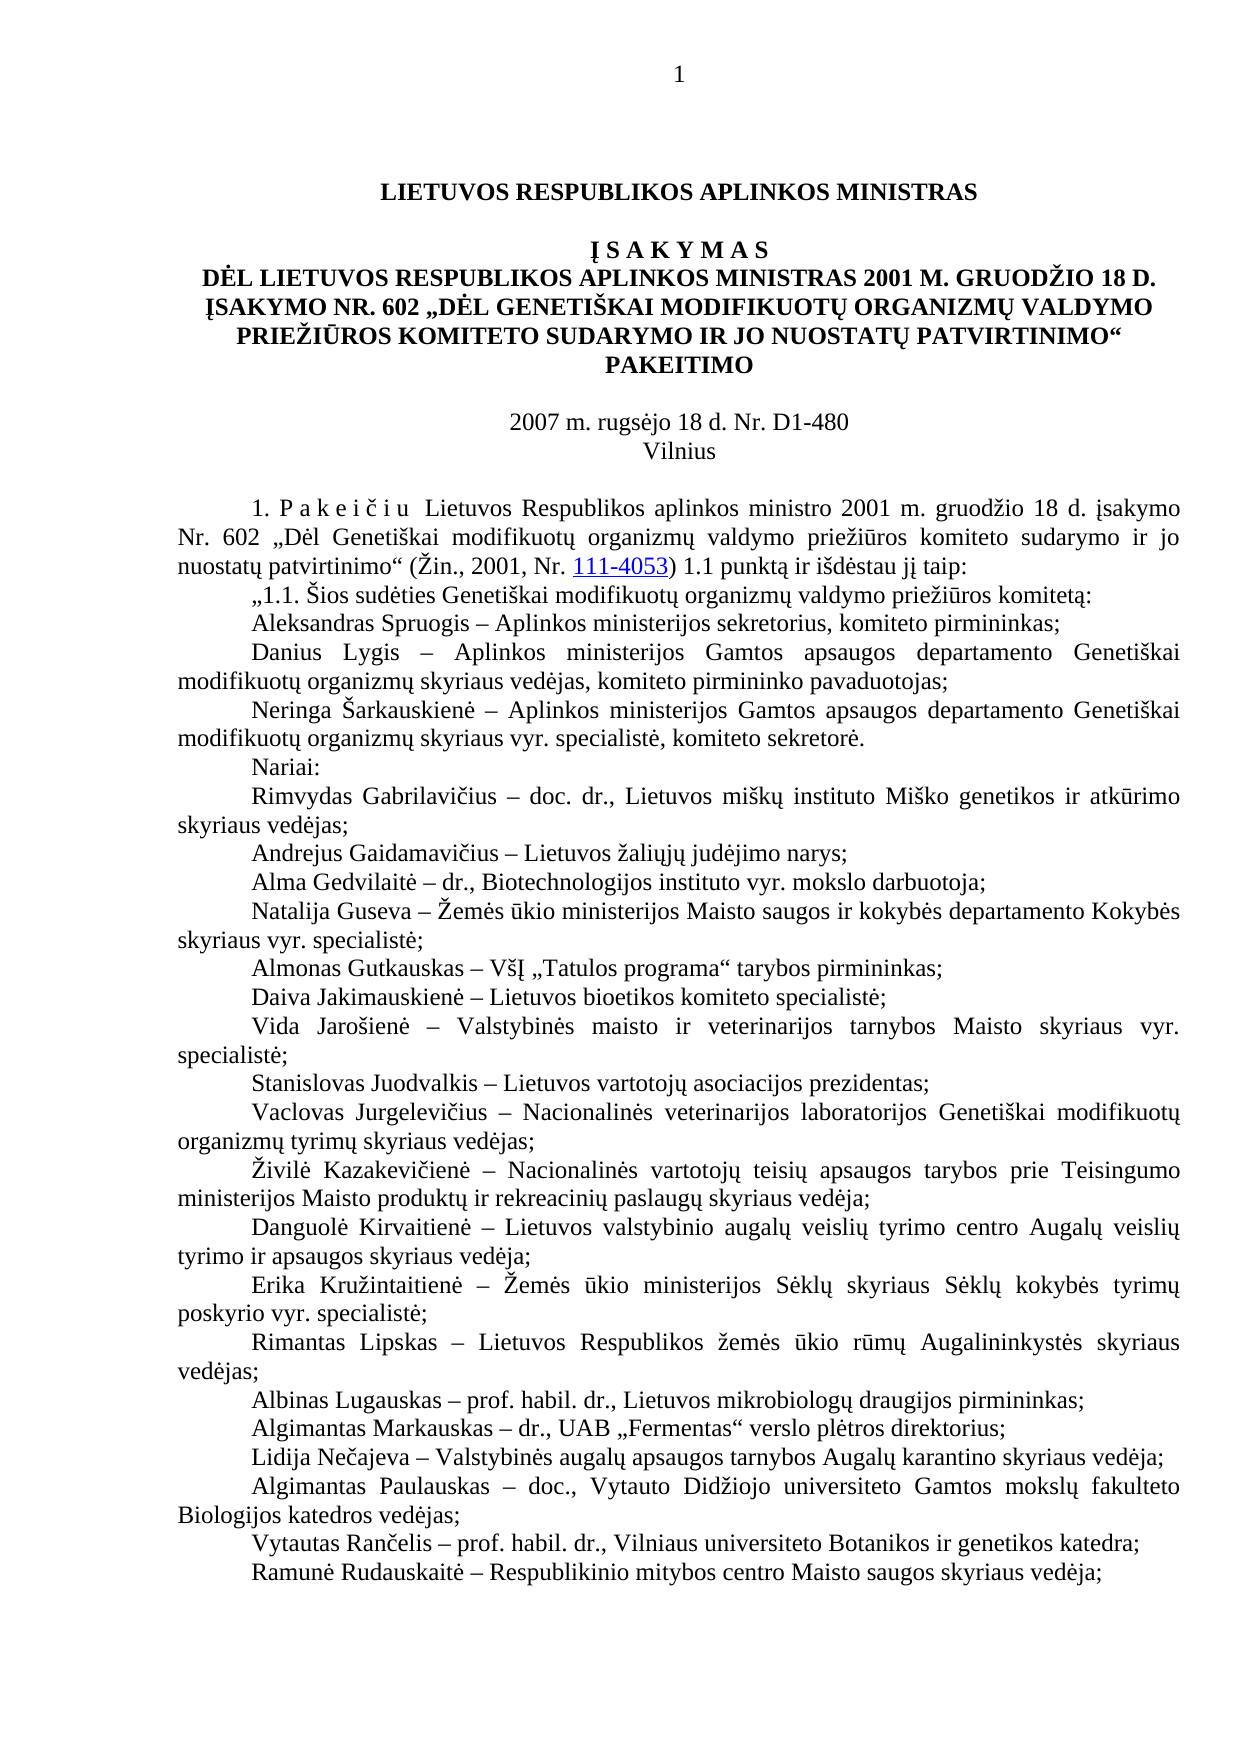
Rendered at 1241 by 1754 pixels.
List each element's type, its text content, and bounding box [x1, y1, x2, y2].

text Danguolė Kirvaitienė – Lietuvos valstybinio augalų veislių tyrimo centro Augalų veislių tyrimo ir apsaugos skyriaus vedėja; [177, 1212, 1181, 1270]
text Natalija Guseva – Žemės ūkio ministerijos Maisto saugos ir kokybės departamento Kokybės skyriaus vyr. specialistė; [177, 896, 1181, 953]
text Vilnius [177, 436, 1181, 465]
text Algimantas Markauskas – dr., UAB „Fermentas“ verslo plėtros direktorius; [177, 1413, 1181, 1442]
text LIETUVOS RESPUBLIKOS APLINKOS MINISTRAS [177, 177, 1181, 206]
text Daiva Jakimauskienė – Lietuvos bioetikos komiteto specialistė; [177, 982, 1181, 1011]
text Almonas Gutkauskas – VšĮ „Tatulos programa“ tarybos pirmininkas; [177, 953, 1181, 982]
text Danius Lygis – Aplinkos ministerijos Gamtos apsaugos departamento Genetiškai modifikuotų organizmų skyriaus vedėjas, komiteto pirmininko pavaduotojas; [177, 637, 1181, 695]
text Lidija Nečajeva – Valstybinės augalų apsaugos tarnybos Augalų karantino skyriaus vedėja; [177, 1442, 1181, 1471]
text Vida Jarošienė – Valstybinės maisto ir veterinarijos tarnybos Maisto skyriaus vyr. specialistė; [177, 1011, 1181, 1068]
text 1. Pakeičiu Lietuvos Respublikos aplinkos ministro 2001 m. gruodžio 18 d. įsakymo Nr. 602 „Dėl Genetiškai modifikuotų organizmų valdymo priežiūros komiteto sudarymo ir jo nuostatų patvirtinimo“ (Žin., 2001, Nr. 111-4053) 1.1 punktą ir išdėstau jį taip: [177, 493, 1181, 580]
text „1.1. Šios sudėties Genetiškai modifikuotų organizmų valdymo priežiūros komitetą: [177, 580, 1181, 608]
text DĖL LIETUVOS RESPUBLIKOS APLINKOS MINISTRAS 2001 M. GRUODŽIO 18 D. ĮSAKYMO NR. 602 „DĖL GENETIŠKAI MODIFIKUOTŲ ORGANIZMŲ VALDYMO PRIEŽIŪROS KOMITETO SUDARYMO IR JO NUOSTATŲ PATVIRTINIMO“ PAKEITIMO [177, 263, 1181, 378]
text Algimantas Paulauskas – doc., Vytauto Didžiojo universiteto Gamtos mokslų fakulteto Biologijos katedros vedėjas; [177, 1471, 1181, 1528]
text Ramunė Rudauskaitė – Respublikinio mitybos centro Maisto saugos skyriaus vedėja; [177, 1557, 1181, 1586]
text Erika Kružintaitienė – Žemės ūkio ministerijos Sėklų skyriaus Sėklų kokybės tyrimų poskyrio vyr. specialistė; [177, 1270, 1181, 1327]
text Stanislovas Juodvalkis – Lietuvos vartotojų asociacijos prezidentas; [177, 1068, 1181, 1097]
text Rimvydas Gabrilavičius – doc. dr., Lietuvos miškų instituto Miško genetikos ir atkūrimo skyriaus vedėjas; [177, 781, 1181, 838]
text Neringa Šarkauskienė – Aplinkos ministerijos Gamtos apsaugos departamento Genetiškai modifikuotų organizmų skyriaus vyr. specialistė, komiteto sekretorė. [177, 695, 1181, 752]
text Živilė Kazakevičienė – Nacionalinės vartotojų teisių apsaugos tarybos prie Teisingumo ministerijos Maisto produktų ir rekreacinių paslaugų skyriaus vedėja; [177, 1155, 1181, 1212]
text Rimantas Lipskas – Lietuvos Respublikos žemės ūkio rūmų Augalininkystės skyriaus vedėjas; [177, 1327, 1181, 1385]
text Nariai: [177, 752, 1181, 781]
text Vytautas Rančelis – prof. habil. dr., Vilniaus universiteto Botanikos ir genetikos katedra; [177, 1528, 1181, 1557]
text 2007 m. rugsėjo 18 d. Nr. D1-480 [177, 407, 1181, 436]
text Į S A K Y M A S [177, 235, 1181, 263]
text Vaclovas Jurgelevičius – Nacionalinės veterinarijos laboratorijos Genetiškai modifikuotų organizmų tyrimų skyriaus vedėjas; [177, 1097, 1181, 1155]
text Albinas Lugauskas – prof. habil. dr., Lietuvos mikrobiologų draugijos pirmininkas; [177, 1385, 1181, 1413]
text Aleksandras Spruogis – Aplinkos ministerijos sekretorius, komiteto pirmininkas; [177, 608, 1181, 637]
text Andrejus Gaidamavičius – Lietuvos žaliųjų judėjimo narys; [177, 838, 1181, 867]
text Alma Gedvilaitė – dr., Biotechnologijos instituto vyr. mokslo darbuotoja; [177, 867, 1181, 896]
